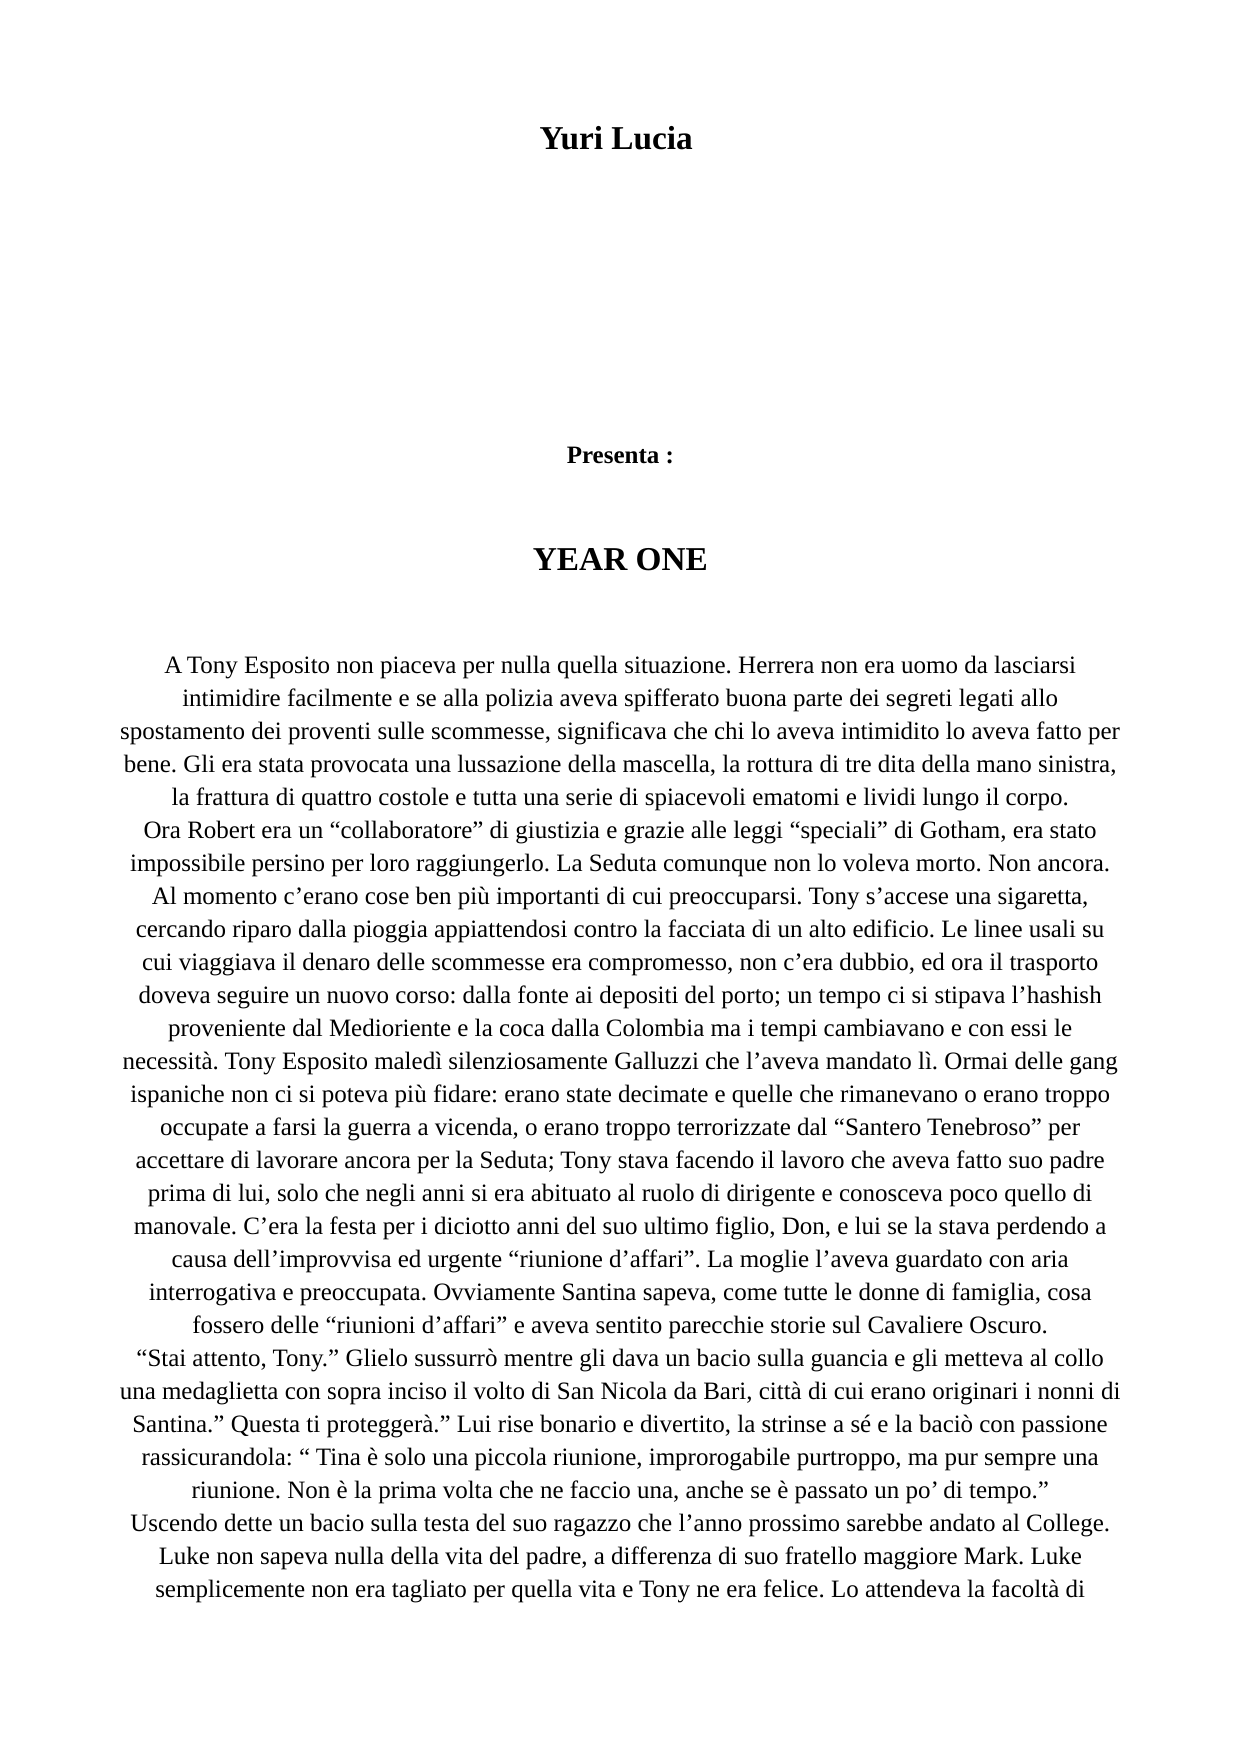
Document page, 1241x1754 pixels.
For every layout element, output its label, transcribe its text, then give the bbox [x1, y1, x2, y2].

text Uscendo dette un bacio sulla testa del suo ragazzo che l’anno prossimo sarebbe andato al College. Luke non sapeva nulla della vita del padre, a differenza di suo fratello maggiore Mark. Luke semplicemente non era tagliato per quella vita e Tony ne era felice. Lo attendeva la facoltà di [118, 1508, 1122, 1603]
text “Stai attento, Tony.” Glielo sussurrò mentre gli dava un bacio sulla guancia e gli metteva al collo una medaglietta con sopra inciso il volto di San Nicola da Bari, città di cui erano originari i nonni di Santina.” Questa ti proteggerà.” Lui rise bonario e divertito, la strinse a sé e la baciò con passione rassicurandola: “ Tina è solo una piccola riunione, improrogabile purtroppo, ma pur sempre una riunione. Non è la prima volta che ne faccio una, anche se è passato un po’ di tempo.” [118, 1343, 1122, 1504]
text Yuri Lucia [118, 118, 1122, 156]
text YEAR ONE [118, 539, 1122, 578]
text Presenta : [118, 441, 1122, 469]
text Ora Robert era un “collaboratore” di giustizia e grazie alle leggi “speciali” di Gotham, era stato impossibile persino per loro raggiungerlo. La Seduta comunque non lo voleva morto. Non ancora. Al momento c’erano cose ben più importanti di cui preoccuparsi. Tony s’accese una sigaretta, cercando riparo dalla pioggia appiattendosi contro la facciata di un alto edificio. Le linee usali su cui viaggiava il denaro delle scommesse era compromesso, non c’era dubbio, ed ora il trasporto doveva seguire un nuovo corso: dalla fonte ai depositi del porto; un tempo ci si stipava l’hashish proveniente dal Medioriente e la coca dalla Colombia ma i tempi cambiavano e con essi le necessità. Tony Esposito maledì silenziosamente Galluzzi che l’aveva mandato lì. Ormai delle gang ispaniche non ci si poteva più fidare: erano state decimate e quelle che rimanevano o erano troppo occupate a farsi la guerra a vicenda, o erano troppo terrorizzate dal “Santero Tenebroso” per accettare di lavorare ancora per la Seduta; Tony stava facendo il lavoro che aveva fatto suo padre prima di lui, solo che negli anni si era abituato al ruolo di dirigente e conosceva poco quello di manovale. C’era la festa per i diciotto anni del suo ultimo figlio, Don, e lui se la stava perdendo a causa dell’improvvisa ed urgente “riunione d’affari”. La moglie l’aveva guardato con aria interrogativa e preoccupata. Ovviamente Santina sapeva, come tutte le donne di famiglia, cosa fossero delle “riunioni d’affari” e aveva sentito parecchie storie sul Cavaliere Oscuro. [118, 815, 1122, 1339]
text A Tony Esposito non piaceva per nulla quella situazione. Herrera non era uomo da lasciarsi intimidire facilmente e se alla polizia aveva spifferato buona parte dei segreti legati allo spostamento dei proventi sulle scommesse, significava che chi lo aveva intimidito lo aveva fatto per bene. Gli era stata provocata una lussazione della mascella, la rottura di tre dita della mano sinistra, la frattura di quattro costole e tutta una serie di spiacevoli ematomi e lividi lungo il corpo. [118, 650, 1122, 811]
